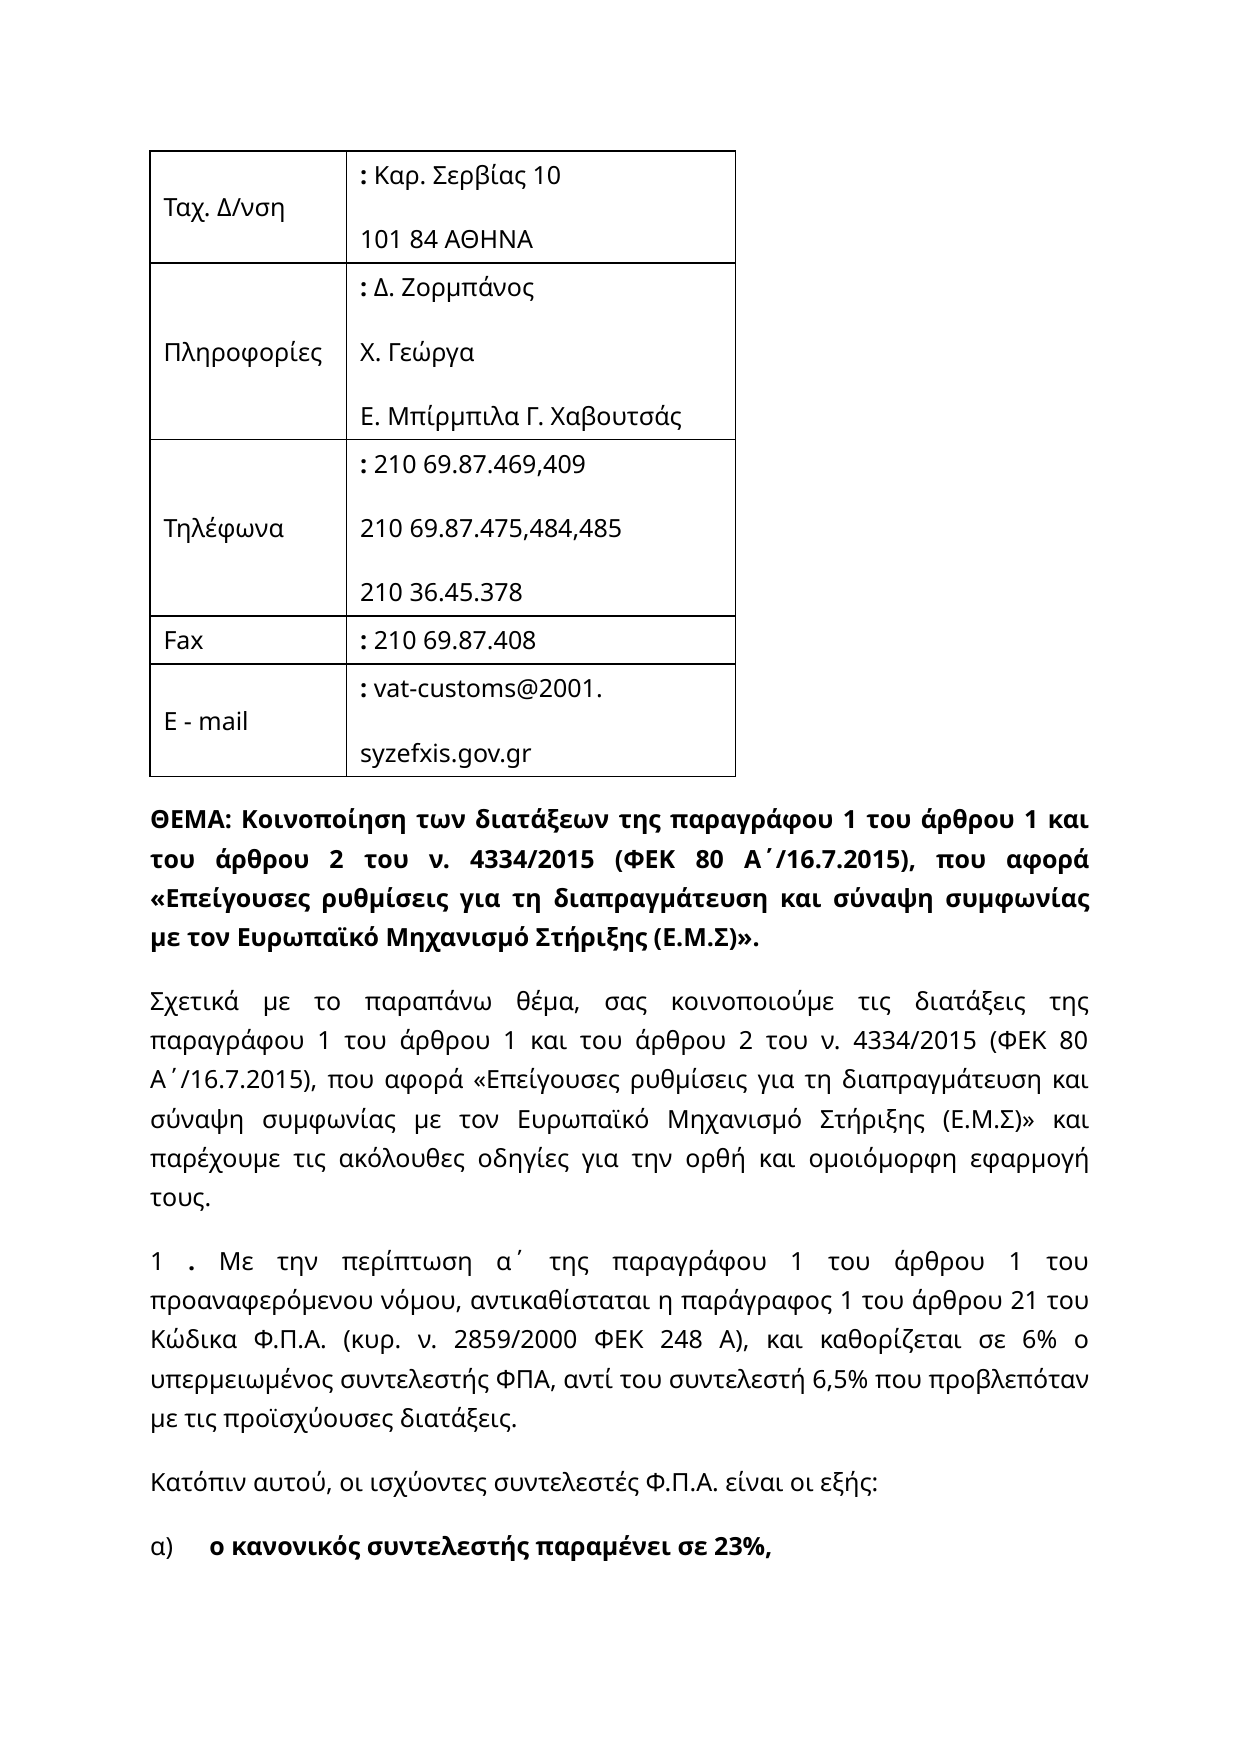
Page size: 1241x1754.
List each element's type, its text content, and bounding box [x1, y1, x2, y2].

table_header : Καρ. Σερβίας 10 101 84 ΑΘΗΝΑ [347, 152, 735, 262]
table_cell E - mail [151, 665, 346, 776]
table_cell Fax [151, 617, 346, 663]
table_cell : 210 69.87.469,409 210 69.87.475,484,485 210 36.45.378 [347, 440, 735, 615]
text ΘΕΜΑ: Κοινοποίηση των διατάξεων της παραγράφου 1 του άρθρου 1 και του άρθρου 2 του ν. 4334/2015 (ΦΕΚ 80 Α΄/16.7.2015), που αφορά «Επείγουσες ρυθμίσεις για τη διαπραγμάτευση και σύναψη συμφωνίας με τον Ευρωπαϊκό Μηχανισμό Στήριξης (Ε.Μ.Σ)». [150, 802, 1090, 954]
text Κατόπιν αυτού, οι ισχύοντες συντελεστές Φ.Π.Α. είναι οι εξής: [150, 1465, 1090, 1499]
table_cell : 210 69.87.408 [347, 617, 735, 663]
table_cell : vat-customs@2001. syzefxis.gov.gr [347, 665, 735, 776]
text Σχετικά με το παραπάνω θέμα, σας κοινοποιούμε τις διατάξεις της παραγράφου 1 του άρθρου 1 και του άρθρου 2 του ν. 4334/2015 (ΦΕΚ 80 Α΄/16.7.2015), που αφορά «Επείγουσες ρυθμίσεις για τη διαπραγμάτευση και σύναψη συμφωνίας με τον Ευρωπαϊκό Μηχανισμό Στήριξης (Ε.Μ.Σ)» και παρέχουμε τις ακόλουθες οδηγίες για την ορθή και ομοιόμορφη εφαρμογή τους. [150, 984, 1090, 1214]
table_cell Τηλέφωνα [151, 440, 346, 615]
list α) ο κανονικός συντελεστής παραμένει σε 23%, [150, 1529, 1090, 1563]
table_cell : Δ. Ζορμπάνος Χ. Γεώργα Ε. Μπίρμπιλα Γ. Χαβουτσάς [347, 264, 735, 439]
text 1 . Με την περίπτωση α΄ της παραγράφου 1 του άρθρου 1 του προαναφερόμενου νόμου, αντικαθίσταται η παράγραφος 1 του άρθρου 21 του Κώδικα Φ.Π.Α. (κυρ. ν. 2859/2000 ΦΕΚ 248 Α), και καθορίζεται σε 6% ο υπερμειωμένος συντελεστής ΦΠΑ, αντί του συντελεστή 6,5% που προβλεπόταν με τις προϊσχύουσες διατάξεις. [150, 1244, 1090, 1434]
table_cell Πληροφορίες [151, 264, 346, 439]
table_header Ταχ. Δ/νση [151, 152, 346, 262]
